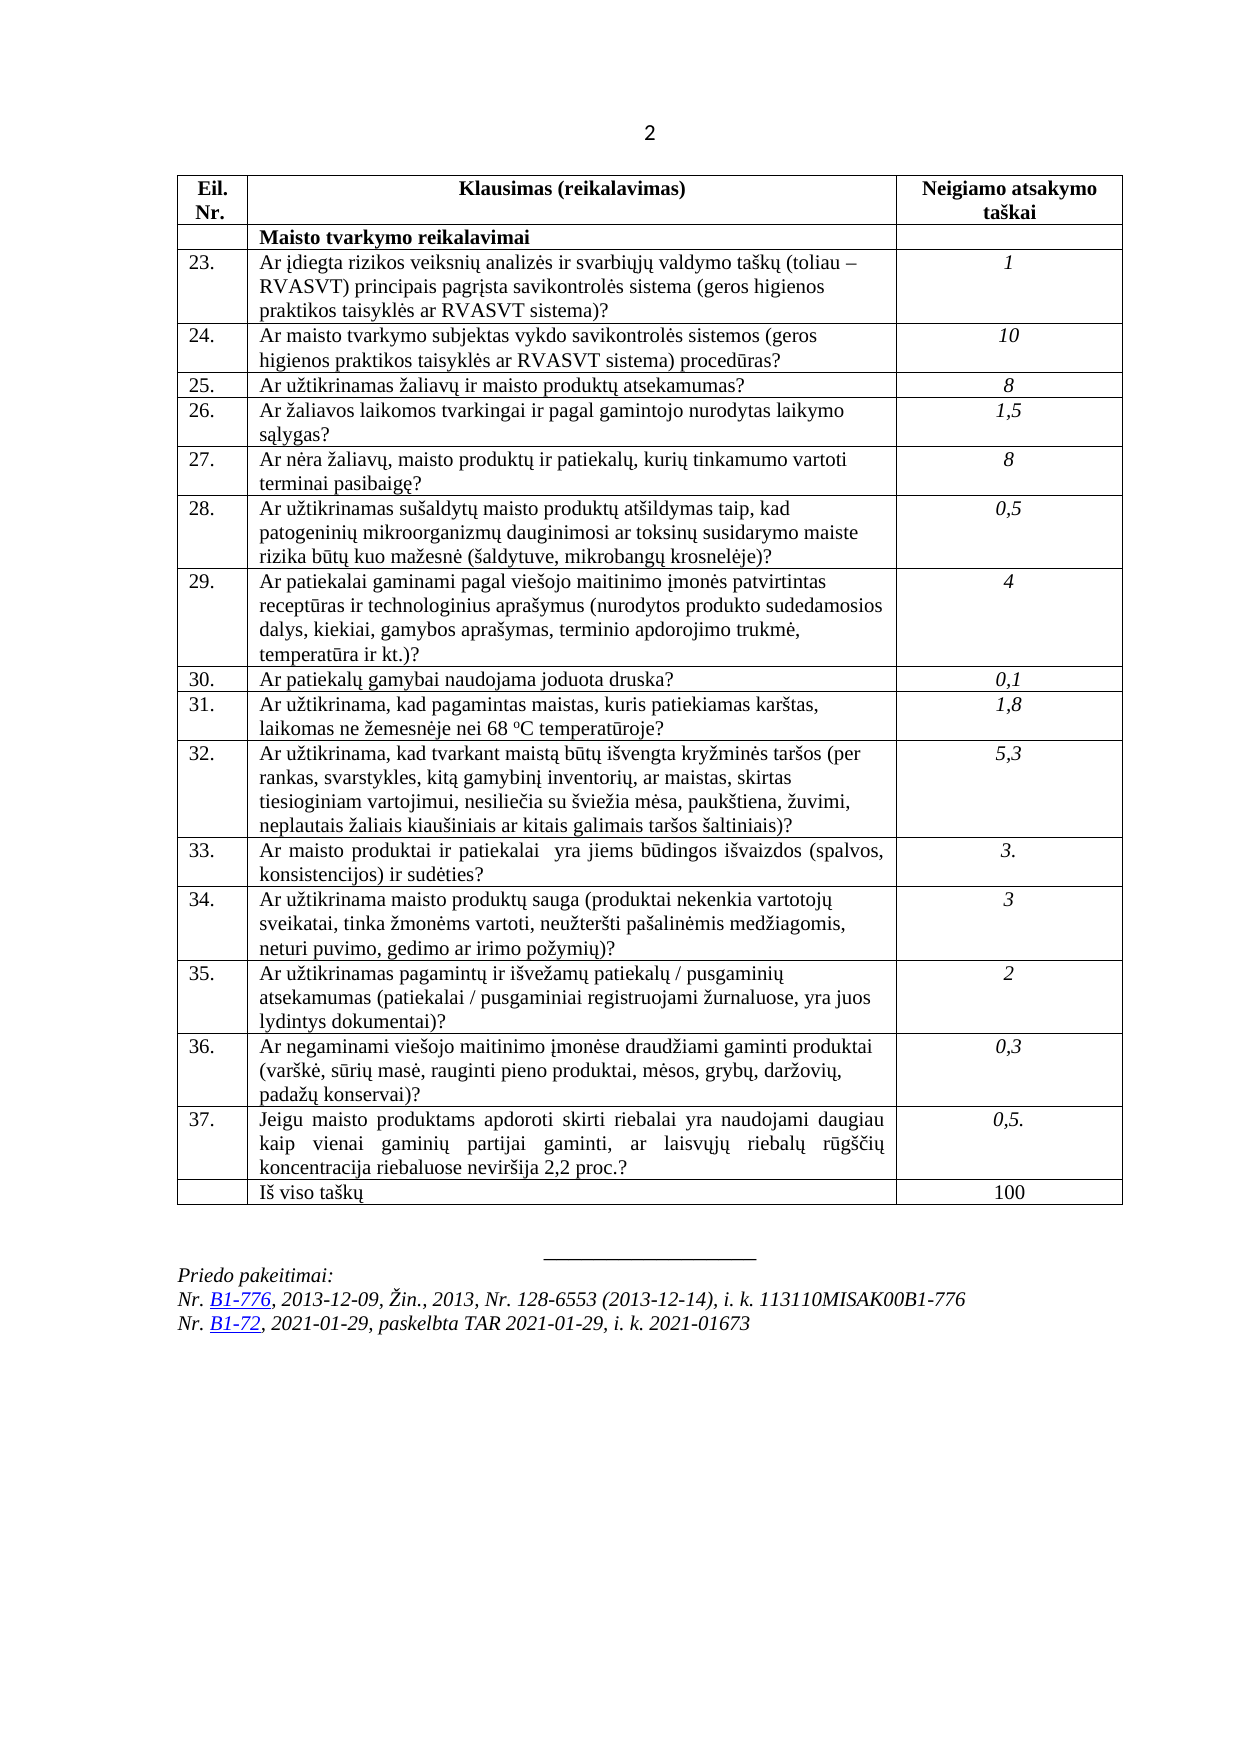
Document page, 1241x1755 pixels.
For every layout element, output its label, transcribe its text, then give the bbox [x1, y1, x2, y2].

table_cell 10 [897, 324, 1122, 372]
table_cell 1,8 [897, 692, 1122, 740]
table_cell Iš viso taškų [248, 1180, 896, 1204]
table_cell 0,1 [897, 667, 1122, 691]
table_cell 1,5 [897, 398, 1122, 446]
table_cell Ar užtikrinama maisto produktų sauga (produktai nekenkia vartotojų sveikatai, tinka žmonėms vartoti, neužteršti pašalinėmis medžiagomis, neturi puvimo, gedimo ar irimo požymių)? [248, 887, 896, 959]
table_header Neigiamo atsakymo taškai [897, 176, 1122, 224]
table_cell Ar užtikrinama, kad pagamintas maistas, kuris patiekiamas karštas, laikomas ne žemesnėje nei 68 oC temperatūroje? [248, 692, 896, 740]
table_cell 1 [897, 250, 1122, 322]
table_cell 3. [897, 838, 1122, 886]
table_cell Ar užtikrinama, kad tvarkant maistą būtų išvengta kryžminės taršos (per rankas, svarstykles, kitą gamybinį inventorių, ar maistas, skirtas tiesioginiam vartojimui, nesiliečia su šviežia mėsa, paukštiena, žuvimi, neplautais žaliais kiaušiniais ar kitais galimais taršos šaltiniais)? [248, 741, 896, 837]
table_cell Ar užtikrinamas sušaldytų maisto produktų atšildymas taip, kad patogeninių mikroorganizmų dauginimosi ar toksinų susidarymo maiste rizika būtų kuo mažesnė (šaldytuve, mikrobangų krosnelėje)? [248, 496, 896, 568]
table_cell [178, 225, 247, 249]
table_cell 3 [897, 887, 1122, 959]
table_cell Ar maisto produktai ir patiekalai yra jiems būdingos išvaizdos (spalvos, konsistencijos) ir sudėties? [248, 838, 896, 886]
table_cell 37. [178, 1107, 247, 1179]
table_cell 31. [178, 692, 247, 740]
text Nr. B1-72, 2021-01-29, paskelbta TAR 2021-01-29, i. k. 2021-01673 [177, 1311, 1122, 1335]
table_cell 35. [178, 961, 247, 1033]
table_cell Ar patiekalai gaminami pagal viešojo maitinimo įmonės patvirtintas receptūras ir technologinius aprašymus (nurodytos produkto sudedamosios dalys, kiekiai, gamybos aprašymas, terminio apdorojimo trukmė, temperatūra ir kt.)? [248, 569, 896, 666]
table_cell Ar užtikrinamas žaliavų ir maisto produktų atsekamumas? [248, 373, 896, 397]
table_cell [897, 225, 1122, 249]
table_cell 23. [178, 250, 247, 322]
text _________________ [177, 1234, 1122, 1263]
table_cell Ar patiekalų gamybai naudojama joduota druska? [248, 667, 896, 691]
table_cell 100 [897, 1180, 1122, 1204]
table_cell 27. [178, 447, 247, 495]
table_cell 4 [897, 569, 1122, 666]
table_header Klausimas (reikalavimas) [248, 176, 896, 224]
table_cell 24. [178, 324, 247, 372]
table_cell Ar žaliavos laikomos tvarkingai ir pagal gamintojo nurodytas laikymo sąlygas? [248, 398, 896, 446]
table_cell Ar nėra žaliavų, maisto produktų ir patiekalų, kurių tinkamumo vartoti terminai pasibaigę? [248, 447, 896, 495]
table_cell 29. [178, 569, 247, 666]
table_cell 25. [178, 373, 247, 397]
table_cell Ar įdiegta rizikos veiksnių analizės ir svarbiųjų valdymo taškų (toliau – RVASVT) principais pagrįsta savikontrolės sistema (geros higienos praktikos taisyklės ar RVASVT sistema)? [248, 250, 896, 322]
table_cell [178, 1180, 247, 1204]
table_cell Ar maisto tvarkymo subjektas vykdo savikontrolės sistemos (geros higienos praktikos taisyklės ar RVASVT sistema) procedūras? [248, 324, 896, 372]
table_cell 34. [178, 887, 247, 959]
table_header Eil. Nr. [178, 176, 247, 224]
table_cell 36. [178, 1034, 247, 1106]
table_cell Jeigu maisto produktams apdoroti skirti riebalai yra naudojami daugiau kaip vienai gaminių partijai gaminti, ar laisvųjų riebalų rūgščių koncentracija riebaluose neviršija 2,2 proc.? [248, 1107, 896, 1179]
table_cell 8 [897, 373, 1122, 397]
table_cell 2 [897, 961, 1122, 1033]
text Priedo pakeitimai: [177, 1263, 1122, 1287]
table_cell 26. [178, 398, 247, 446]
table_cell 8 [897, 447, 1122, 495]
table_cell Ar užtikrinamas pagamintų ir išvežamų patiekalų / pusgaminių atsekamumas (patiekalai / pusgaminiai registruojami žurnaluose, yra juos lydintys dokumentai)? [248, 961, 896, 1033]
table_cell 0,5 [897, 496, 1122, 568]
text Nr. B1-776, 2013-12-09, Žin., 2013, Nr. 128-6553 (2013-12-14), i. k. 113110MISAK00B1-776 [177, 1287, 1122, 1311]
table_cell Maisto tvarkymo reikalavimai [248, 225, 896, 249]
table_cell 33. [178, 838, 247, 886]
table_cell 32. [178, 741, 247, 837]
table_cell 30. [178, 667, 247, 691]
table_cell 0,3 [897, 1034, 1122, 1106]
table_cell 5,3 [897, 741, 1122, 837]
table_cell Ar negaminami viešojo maitinimo įmonėse draudžiami gaminti produktai (varškė, sūrių masė, rauginti pieno produktai, mėsos, grybų, daržovių, padažų konservai)? [248, 1034, 896, 1106]
table_cell 0,5. [897, 1107, 1122, 1179]
table_cell 28. [178, 496, 247, 568]
